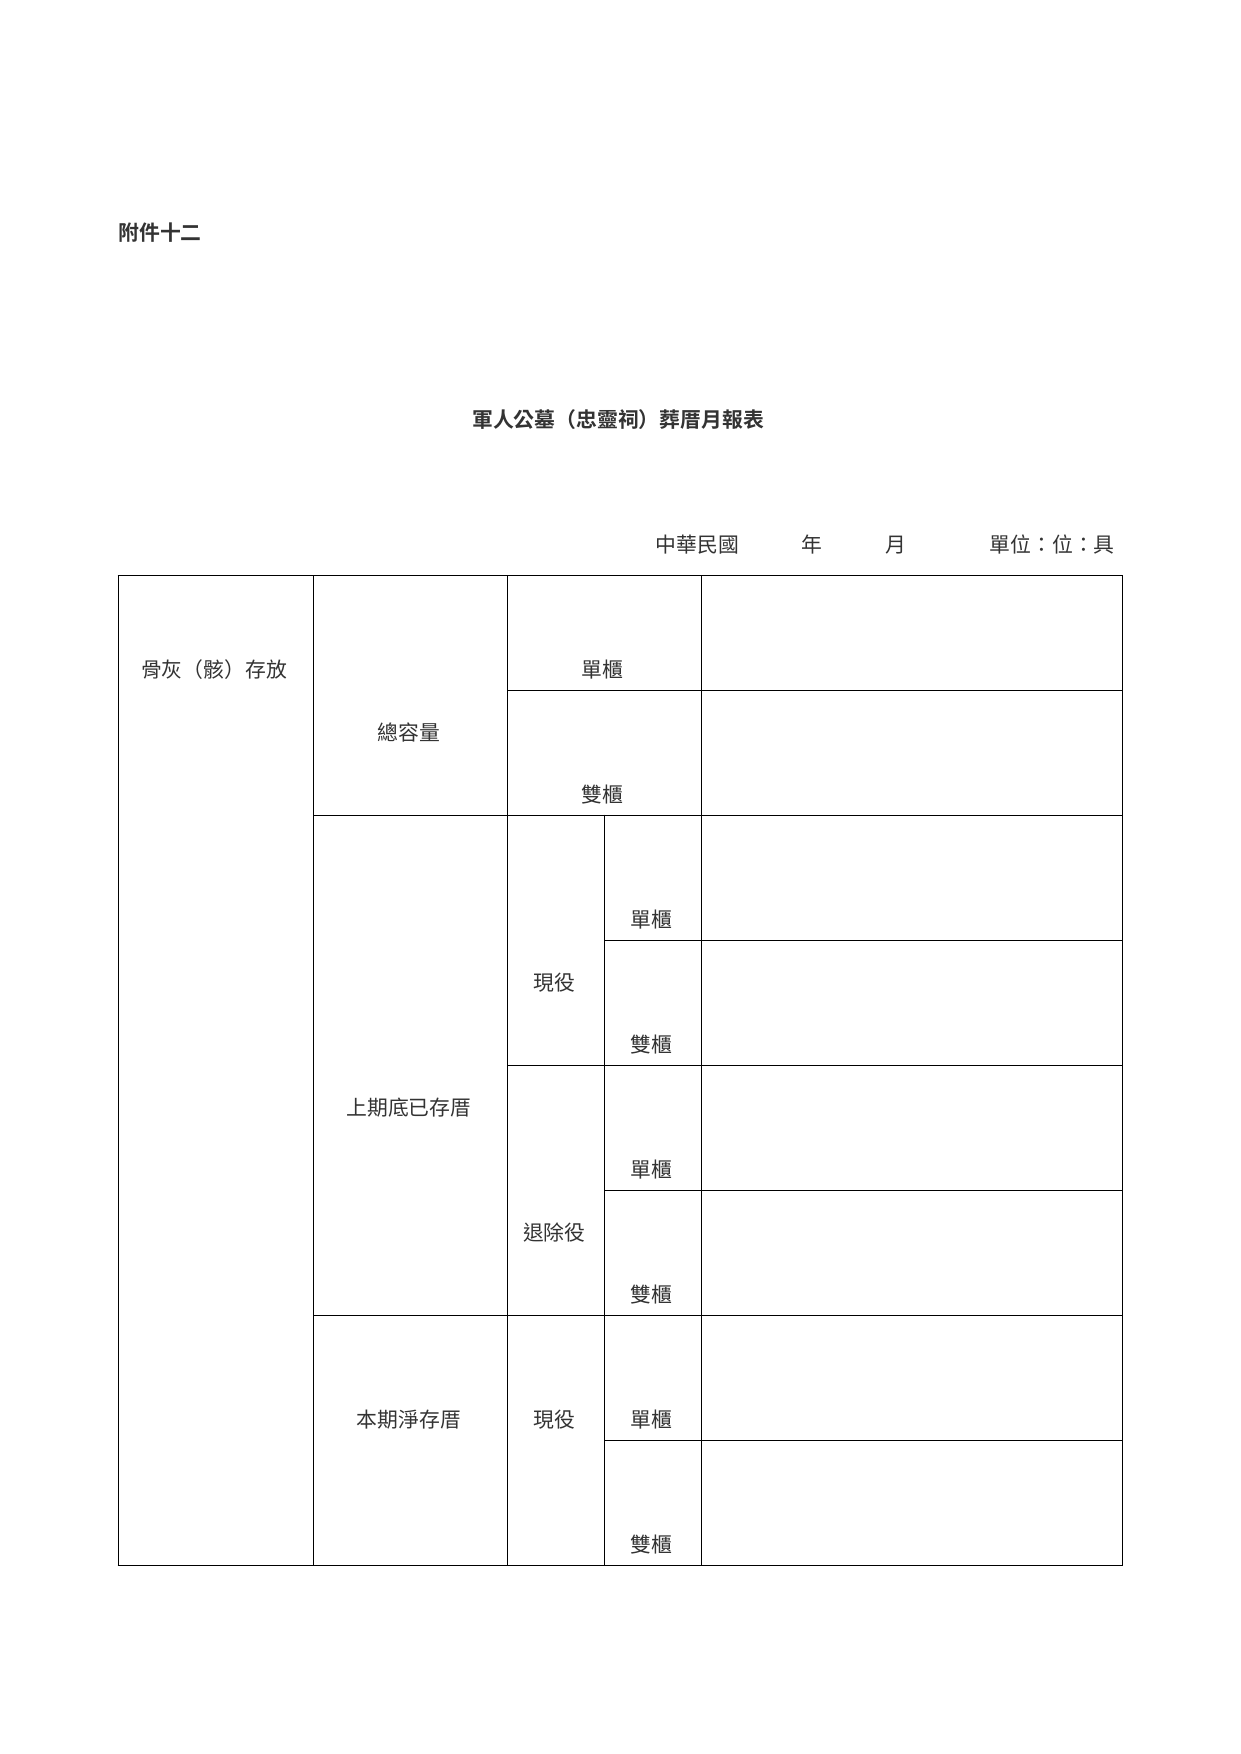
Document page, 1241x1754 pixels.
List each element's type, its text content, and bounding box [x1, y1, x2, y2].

table_cell 雙櫃 [508, 691, 701, 814]
table_cell [702, 1066, 1122, 1189]
table_cell [702, 941, 1122, 1064]
table_cell 單櫃 [605, 1066, 701, 1189]
table_cell 單櫃 [605, 816, 701, 939]
table_cell [702, 1191, 1122, 1314]
table_cell 本期淨存厝 [314, 1316, 507, 1564]
table_cell 上期底已存厝 [314, 816, 507, 1314]
text 附件十二 [118, 189, 1122, 252]
table_cell [702, 1441, 1122, 1564]
table_cell [702, 1316, 1122, 1439]
table_cell 退除役 [508, 1066, 604, 1314]
table_cell 單櫃 [605, 1316, 701, 1439]
table_cell 雙櫃 [605, 1441, 701, 1564]
table_header 軍人公墓（忠靈祠）葬厝月報表 中華民國 年 月 單位：位：具 [118, 315, 1122, 575]
table_cell [702, 576, 1122, 689]
table_cell 現役 [508, 816, 604, 1064]
table_cell 現役 [508, 1316, 604, 1564]
table_cell 雙櫃 [605, 1191, 701, 1314]
table_cell [702, 691, 1122, 814]
table_cell [702, 816, 1122, 939]
table_cell 單櫃 [508, 576, 701, 689]
table_cell 雙櫃 [605, 941, 701, 1064]
table_cell 總容量 [314, 576, 507, 814]
table_cell 骨灰（骸）存放 [119, 576, 313, 1564]
